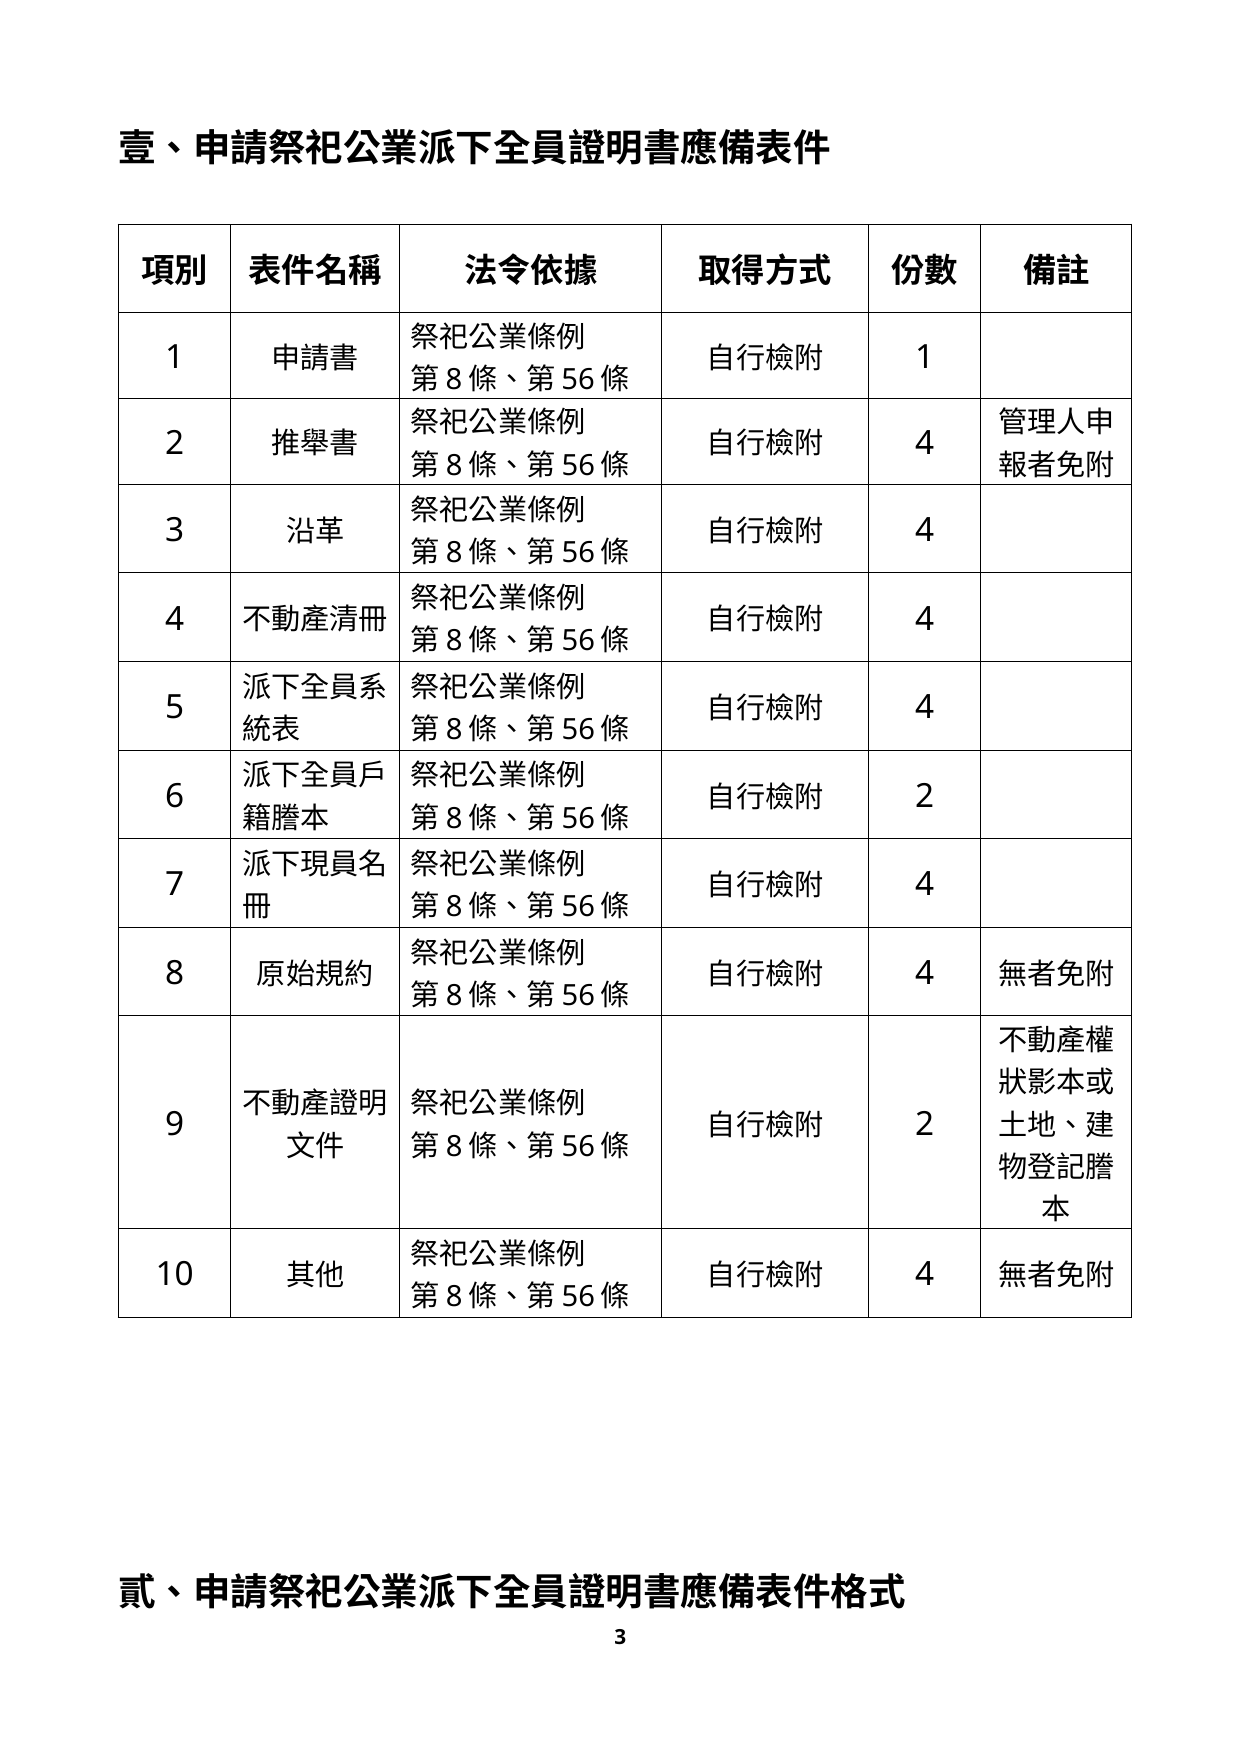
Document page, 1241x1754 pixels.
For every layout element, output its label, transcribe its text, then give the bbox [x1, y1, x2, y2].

table_cell 自行檢附 [662, 751, 868, 838]
table_cell 7 [119, 839, 230, 927]
table_cell 4 [869, 928, 980, 1015]
table_cell 不動產證明文件 [231, 1016, 399, 1228]
table_cell 原始規約 [231, 928, 399, 1015]
table_cell 9 [119, 1016, 230, 1228]
table_cell 自行檢附 [662, 839, 868, 927]
table_header 備註 [981, 225, 1131, 312]
table_cell 管理人申報者免附 [981, 399, 1131, 483]
table_cell 無者免附 [981, 1229, 1131, 1317]
table_cell 4 [869, 662, 980, 749]
table_cell 派下現員名冊 [231, 839, 399, 927]
table_cell 8 [119, 928, 230, 1015]
table_cell 祭祀公業條例 第8條、第56條 [400, 662, 661, 749]
table_cell 自行檢附 [662, 485, 868, 572]
text 壹、申請祭祀公業派下全員證明書應備表件 [118, 118, 1122, 172]
table_cell 1 [119, 313, 230, 398]
text 貳、申請祭祀公業派下全員證明書應備表件格式 [118, 1562, 1122, 1616]
table_cell 祭祀公業條例 第8條、第56條 [400, 928, 661, 1015]
table_cell 4 [869, 1229, 980, 1317]
table_cell [981, 485, 1131, 572]
table_cell 4 [869, 839, 980, 927]
table_cell 不動產權狀影本或土地、建物登記謄本 [981, 1016, 1131, 1228]
table_cell 自行檢附 [662, 399, 868, 483]
table_cell [981, 662, 1131, 749]
table_cell 2 [869, 1016, 980, 1228]
table_cell 4 [119, 573, 230, 661]
table_cell 祭祀公業條例 第8條、第56條 [400, 1229, 661, 1317]
table_cell 1 [869, 313, 980, 398]
table_cell 3 [119, 485, 230, 572]
table_cell [981, 313, 1131, 398]
table_cell 祭祀公業條例 第8條、第56條 [400, 839, 661, 927]
table_cell 自行檢附 [662, 573, 868, 661]
table_cell 其他 [231, 1229, 399, 1317]
table_cell 推舉書 [231, 399, 399, 483]
table_cell 4 [869, 573, 980, 661]
table_header 取得方式 [662, 225, 868, 312]
table_cell 自行檢附 [662, 928, 868, 1015]
table_cell 申請書 [231, 313, 399, 398]
table_cell [981, 573, 1131, 661]
table_header 表件名稱 [231, 225, 399, 312]
table_cell 自行檢附 [662, 662, 868, 749]
table_cell 2 [869, 751, 980, 838]
table_cell 10 [119, 1229, 230, 1317]
table_cell 派下全員戶籍謄本 [231, 751, 399, 838]
table_cell [981, 751, 1131, 838]
table_cell 6 [119, 751, 230, 838]
table_cell [981, 839, 1131, 927]
table_cell 祭祀公業條例 第8條、第56條 [400, 485, 661, 572]
table_cell 派下全員系統表 [231, 662, 399, 749]
table_header 項別 [119, 225, 230, 312]
table_header 法令依據 [400, 225, 661, 312]
table_cell 祭祀公業條例 第8條、第56條 [400, 751, 661, 838]
table_cell 4 [869, 485, 980, 572]
table_cell 祭祀公業條例 第8條、第56條 [400, 399, 661, 483]
table_cell 5 [119, 662, 230, 749]
table_cell 祭祀公業條例 第8條、第56條 [400, 1016, 661, 1228]
table_header 份數 [869, 225, 980, 312]
table_cell 祭祀公業條例 第8條、第56條 [400, 573, 661, 661]
table_cell 無者免附 [981, 928, 1131, 1015]
table_cell 不動產清冊 [231, 573, 399, 661]
table_cell 自行檢附 [662, 313, 868, 398]
table_cell 4 [869, 399, 980, 483]
table_cell 沿革 [231, 485, 399, 572]
table_cell 自行檢附 [662, 1229, 868, 1317]
table_cell 自行檢附 [662, 1016, 868, 1228]
table_cell 2 [119, 399, 230, 483]
table_cell 祭祀公業條例 第8條、第56條 [400, 313, 661, 398]
